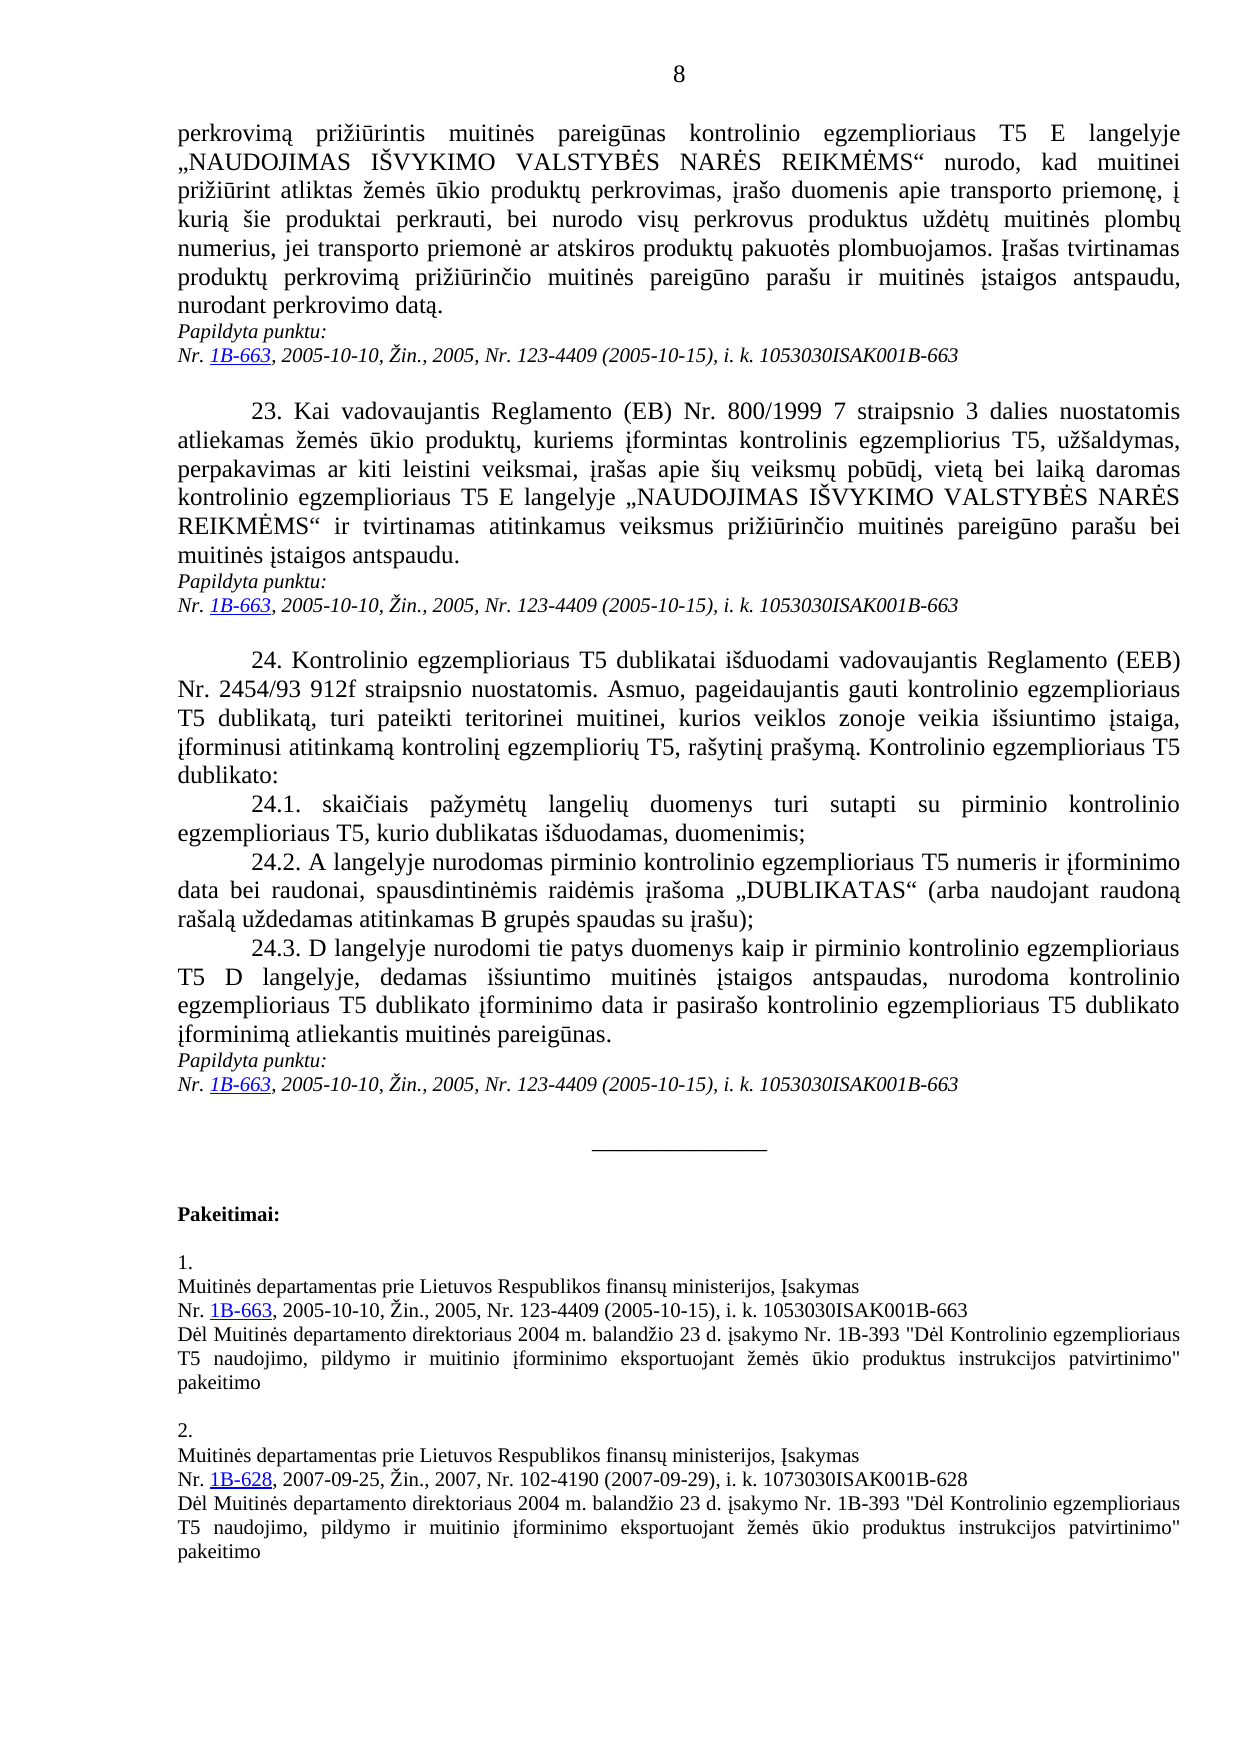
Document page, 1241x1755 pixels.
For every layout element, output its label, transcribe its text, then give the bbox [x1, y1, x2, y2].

text Nr. 1B-628, 2007-09-25, Žin., 2007, Nr. 102-4190 (2007-09-29), i. k. 1073030ISAK001B-628 [177, 1467, 1181, 1491]
text Dėl Muitinės departamento direktoriaus 2004 m. balandžio 23 d. įsakymo Nr. 1B-393 "Dėl Kontrolinio egzemplioriaus T5 naudojimo, pildymo ir muitinio įforminimo eksportuojant žemės ūkio produktus instrukcijos patvirtinimo" pakeitimo [177, 1322, 1181, 1394]
text Papildyta punktu: [177, 1048, 1181, 1072]
text perkrovimą prižiūrintis muitinės pareigūnas kontrolinio egzemplioriaus T5 E langelyje „NAUDOJIMAS IŠVYKIMO VALSTYBĖS NARĖS REIKMĖMS“ nurodo, kad muitinei prižiūrint atliktas žemės ūkio produktų perkrovimas, įrašo duomenis apie transporto priemonę, į kurią šie produktai perkrauti, bei nurodo visų perkrovus produktus uždėtų muitinės plombų numerius, jei transporto priemonė ar atskiros produktų pakuotės plombuojamos. Įrašas tvirtinamas produktų perkrovimą prižiūrinčio muitinės pareigūno parašu ir muitinės įstaigos antspaudu, nurodant perkrovimo datą. [177, 118, 1181, 319]
text Muitinės departamentas prie Lietuvos Respublikos finansų ministerijos, Įsakymas [177, 1442, 1181, 1467]
text Nr. 1B-663, 2005-10-10, Žin., 2005, Nr. 123-4409 (2005-10-15), i. k. 1053030ISAK001B-663 [177, 593, 1181, 617]
text Nr. 1B-663, 2005-10-10, Žin., 2005, Nr. 123-4409 (2005-10-15), i. k. 1053030ISAK001B-663 [177, 343, 1181, 367]
text ______________ [177, 1125, 1181, 1154]
text 24. Kontrolinio egzemplioriaus T5 dublikatai išduodami vadovaujantis Reglamento (EEB) Nr. 2454/93 912f straipsnio nuostatomis. Asmuo, pageidaujantis gauti kontrolinio egzemplioriaus T5 dublikatą, turi pateikti teritorinei muitinei, kurios veiklos zonoje veikia išsiuntimo įstaiga, įforminusi atitinkamą kontrolinį egzempliorių T5, rašytinį prašymą. Kontrolinio egzemplioriaus T5 dublikato: [177, 646, 1181, 789]
text 24.3. D langelyje nurodomi tie patys duomenys kaip ir pirminio kontrolinio egzemplioriaus T5 D langelyje, dedamas išsiuntimo muitinės įstaigos antspaudas, nurodoma kontrolinio egzemplioriaus T5 dublikato įforminimo data ir pasirašo kontrolinio egzemplioriaus T5 dublikato įforminimą atliekantis muitinės pareigūnas. [177, 933, 1181, 1048]
text 2. [177, 1418, 1181, 1442]
text Nr. 1B-663, 2005-10-10, Žin., 2005, Nr. 123-4409 (2005-10-15), i. k. 1053030ISAK001B-663 [177, 1072, 1181, 1096]
text 23. Kai vadovaujantis Reglamento (EB) Nr. 800/1999 7 straipsnio 3 dalies nuostatomis atliekamas žemės ūkio produktų, kuriems įformintas kontrolinis egzempliorius T5, užšaldymas, perpakavimas ar kiti leistini veiksmai, įrašas apie šių veiksmų pobūdį, vietą bei laiką daromas kontrolinio egzemplioriaus T5 E langelyje „NAUDOJIMAS IŠVYKIMO VALSTYBĖS NARĖS REIKMĖMS“ ir tvirtinamas atitinkamus veiksmus prižiūrinčio muitinės pareigūno parašu bei muitinės įstaigos antspaudu. [177, 396, 1181, 569]
text Nr. 1B-663, 2005-10-10, Žin., 2005, Nr. 123-4409 (2005-10-15), i. k. 1053030ISAK001B-663 [177, 1298, 1181, 1322]
text Papildyta punktu: [177, 569, 1181, 593]
text Dėl Muitinės departamento direktoriaus 2004 m. balandžio 23 d. įsakymo Nr. 1B-393 "Dėl Kontrolinio egzemplioriaus T5 naudojimo, pildymo ir muitinio įforminimo eksportuojant žemės ūkio produktus instrukcijos patvirtinimo" pakeitimo [177, 1491, 1181, 1563]
text Muitinės departamentas prie Lietuvos Respublikos finansų ministerijos, Įsakymas [177, 1274, 1181, 1298]
text Papildyta punktu: [177, 319, 1181, 343]
text Pakeitimai: [177, 1202, 1181, 1226]
text 1. [177, 1250, 1181, 1274]
text 24.1. skaičiais pažymėtų langelių duomenys turi sutapti su pirminio kontrolinio egzemplioriaus T5, kurio dublikatas išduodamas, duomenimis; [177, 789, 1181, 847]
text 24.2. A langelyje nurodomas pirminio kontrolinio egzemplioriaus T5 numeris ir įforminimo data bei raudonai, spausdintinėmis raidėmis įrašoma „DUBLIKATAS“ (arba naudojant raudoną rašalą uždedamas atitinkamas B grupės spaudas su įrašu); [177, 847, 1181, 933]
